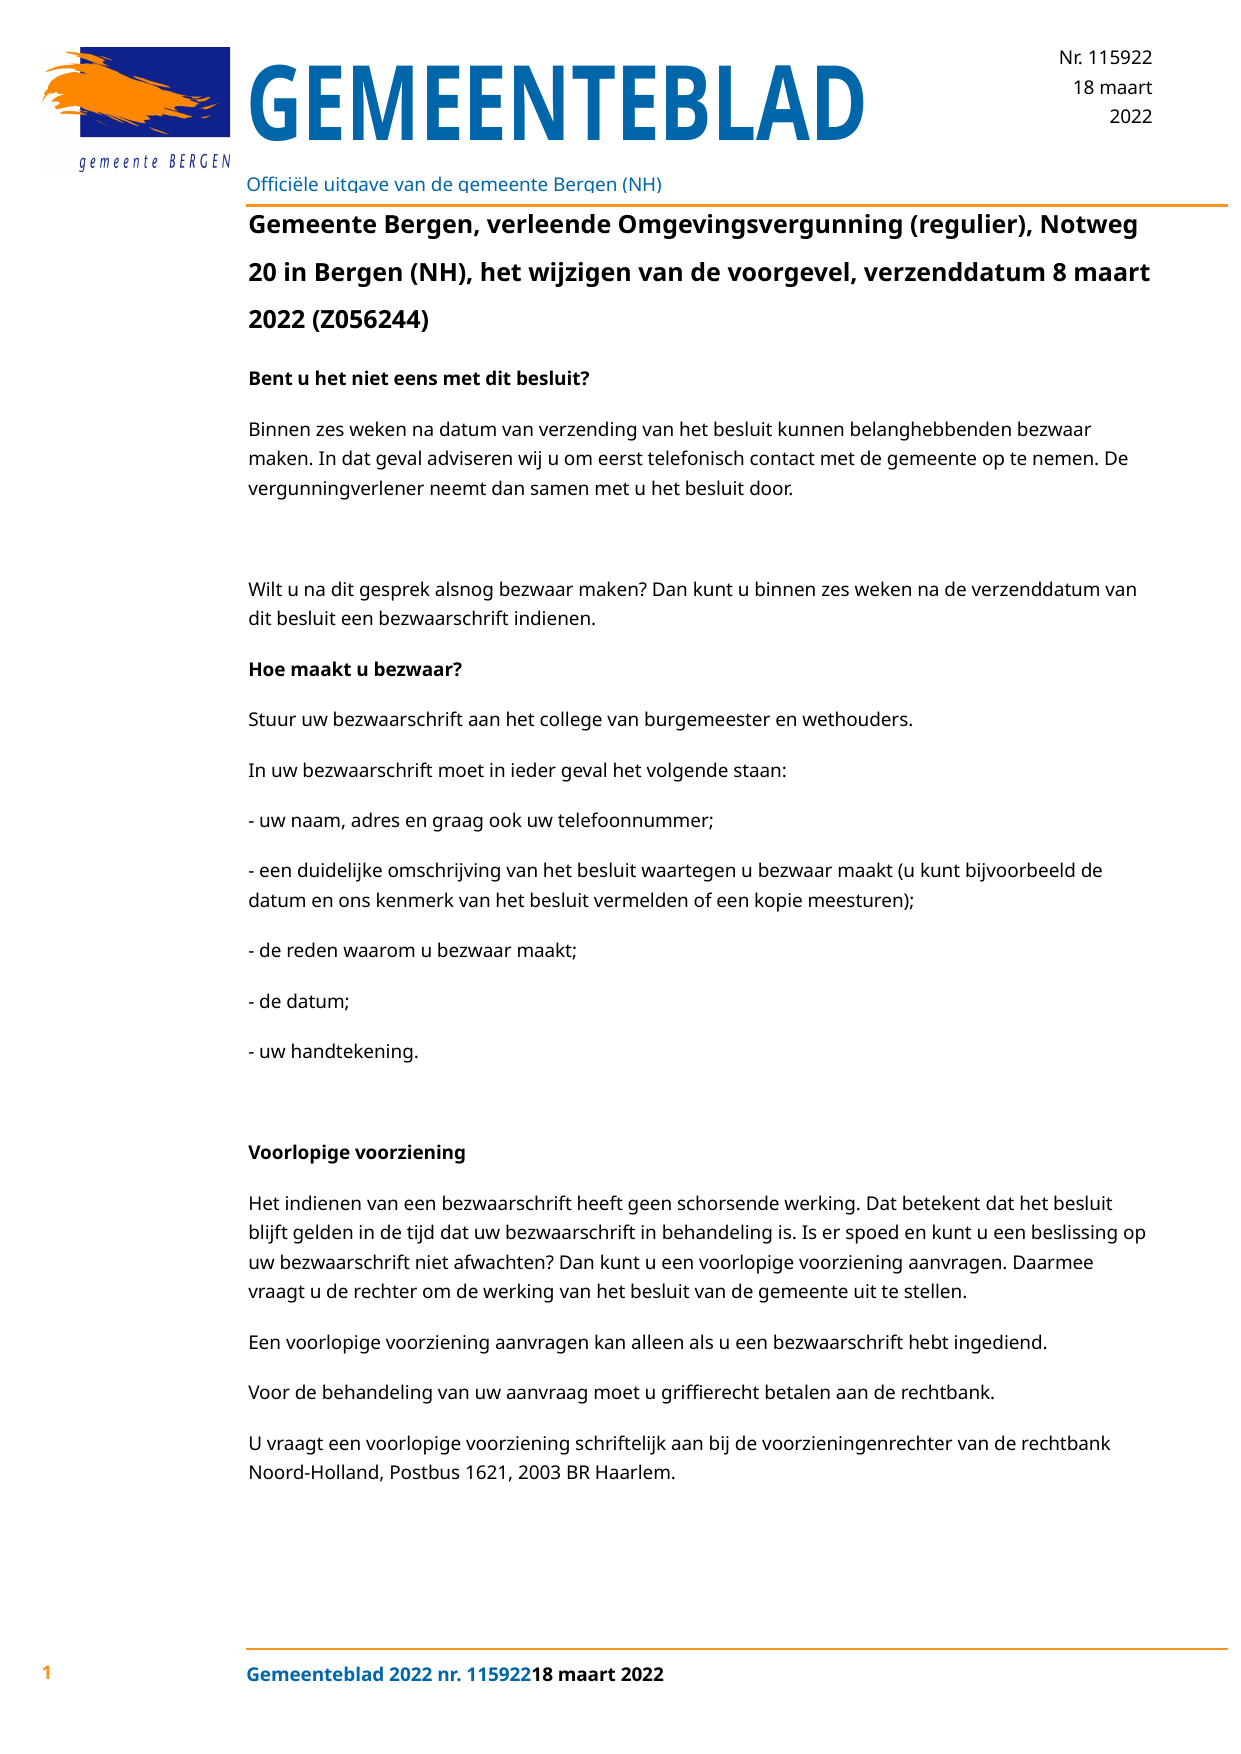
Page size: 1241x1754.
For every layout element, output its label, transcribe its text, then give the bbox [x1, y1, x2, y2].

text U vraagt een voorlopige voorziening schriftelijk aan bij de voorzieningenrechter van de rechtbank Noord-Holland, Postbus 1621, 2003 BR Haarlem. [248, 1430, 1152, 1485]
text Stuur uw bezwaarschrift aan het college van burgemeester en wethouders. [248, 706, 1152, 732]
text Bent u het niet eens met dit besluit? [248, 366, 1152, 391]
text Gemeente Bergen, verleende Omgevingsvergunning (regulier), Notweg 20 in Bergen (NH), het wijzigen van de voorgevel, verzenddatum 8 maart 2022 (Z056244) [248, 207, 1152, 336]
text Voorlopige voorziening [248, 1139, 1152, 1165]
text - uw handtekening. [248, 1038, 1152, 1064]
text Binnen zes weken na datum van verzending van het besluit kunnen belanghebbenden bezwaar maken. In dat geval adviseren wij u om eerst telefonisch contact met de gemeente op te nemen. De vergunningverlener neemt dan samen met u het besluit door. [248, 416, 1152, 501]
text - de reden waarom u bezwaar maakt; [248, 938, 1152, 963]
text - een duidelijke omschrijving van het besluit waartegen u bezwaar maakt (u kunt bijvoorbeeld de datum en ons kenmerk van het besluit vermelden of een kopie meesturen); [248, 858, 1152, 913]
text - de datum; [248, 988, 1152, 1014]
text In uw bezwaarschrift moet in ieder geval het volgende staan: [248, 757, 1152, 782]
picture [41, 47, 231, 172]
text Het indienen van een bezwaarschrift heeft geen schorsende werking. Dat betekent dat het besluit blijft gelden in de tijd dat uw bezwaarschrift in behandeling is. Is er spoed en kunt u een beslissing op uw bezwaarschrift niet afwachten? Dan kunt u een voorlopige voorziening aanvragen. Daarmee vraagt u de rechter om de werking van het besluit van de gemeente uit te stellen. [248, 1190, 1152, 1304]
text Wilt u na dit gesprek alsnog bezwaar maken? Dan kunt u binnen zes weken na de verzenddatum van dit besluit een bezwaarschrift indienen. [248, 576, 1152, 631]
text - uw naam, adres en graag ook uw telefoonnummer; [248, 807, 1152, 833]
text Hoe maakt u bezwaar? [248, 656, 1152, 682]
text Voor de behandeling van uw aanvraag moet u griffierecht betalen aan de rechtbank. [248, 1379, 1152, 1405]
text Een voorlopige voorziening aanvragen kan alleen als u een bezwaarschrift hebt ingediend. [248, 1329, 1152, 1354]
